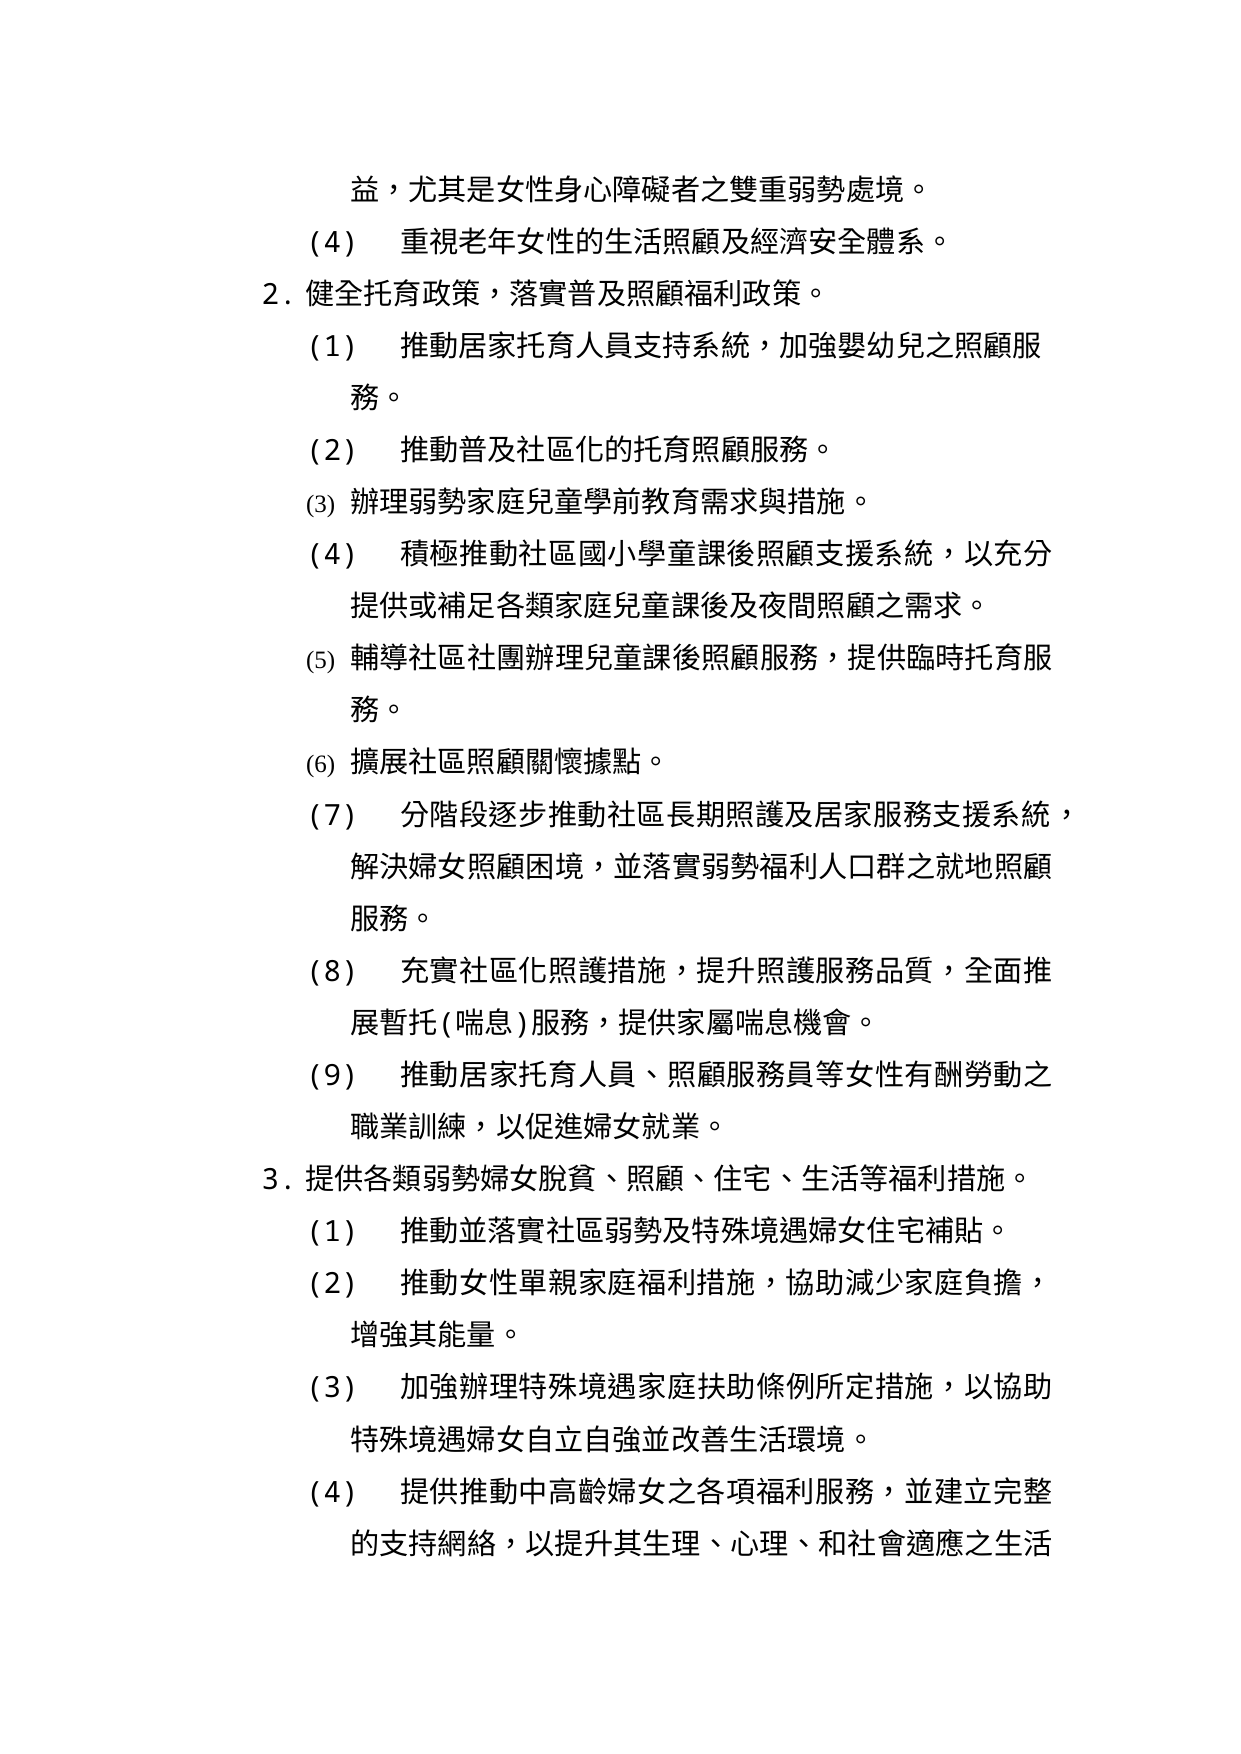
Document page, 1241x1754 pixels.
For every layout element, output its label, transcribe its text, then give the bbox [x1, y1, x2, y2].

list 擴展社區照顧關懷據點。 [306, 731, 1053, 783]
list 輔導社區社團辦理兒童課後照顧服務，提供臨時托育服務。 [306, 627, 1053, 731]
list 推動居家托育人員、照顧服務員等女性有酬勞動之職業訓練，以促進婦女就業。 [306, 1044, 1053, 1148]
list 重視老年女性的生活照顧及經濟安全體系。 [306, 210, 1053, 262]
list 推動居家托育人員支持系統，加強嬰幼兒之照顧服務。 [306, 314, 1053, 419]
list 積極推動社區國小學童課後照顧支援系統，以充分提供或補足各類家庭兒童課後及夜間照顧之需求。 [306, 523, 1053, 627]
list 推動普及社區化的托育照顧服務。 [306, 419, 1053, 471]
list 提供推動中高齡婦女之各項福利服務，並建立完整的支持網絡，以提升其生理、心理、和社會適應之生活能力。 [306, 1460, 1053, 1564]
list 健全托育政策，落實普及照顧福利政策。 [261, 262, 1053, 314]
list 推動並落實社區弱勢及特殊境遇婦女住宅補貼。 [306, 1200, 1053, 1252]
list 提供各類弱勢婦女脫貧、照顧、住宅、生活等福利措施。 [261, 1148, 1053, 1200]
list 分階段逐步推動社區長期照護及居家服務支援系統，解決婦女照顧困境，並落實弱勢福利人口群之就地照顧服務。 [306, 783, 1053, 939]
list 充實社區化照護措施，提升照護服務品質，全面推展暫托(喘息)服務，提供家屬喘息機會。 [306, 939, 1053, 1044]
list 加強辦理特殊境遇家庭扶助條例所定措施，以協助特殊境遇婦女自立自強並改善生活環境。 [306, 1356, 1053, 1460]
list 辦理弱勢家庭兒童學前教育需求與措施。 [306, 471, 1053, 523]
list 益，尤其是女性身心障礙者之雙重弱勢處境。 [306, 158, 1053, 210]
list 推動女性單親家庭福利措施，協助減少家庭負擔，增強其能量。 [306, 1252, 1053, 1356]
